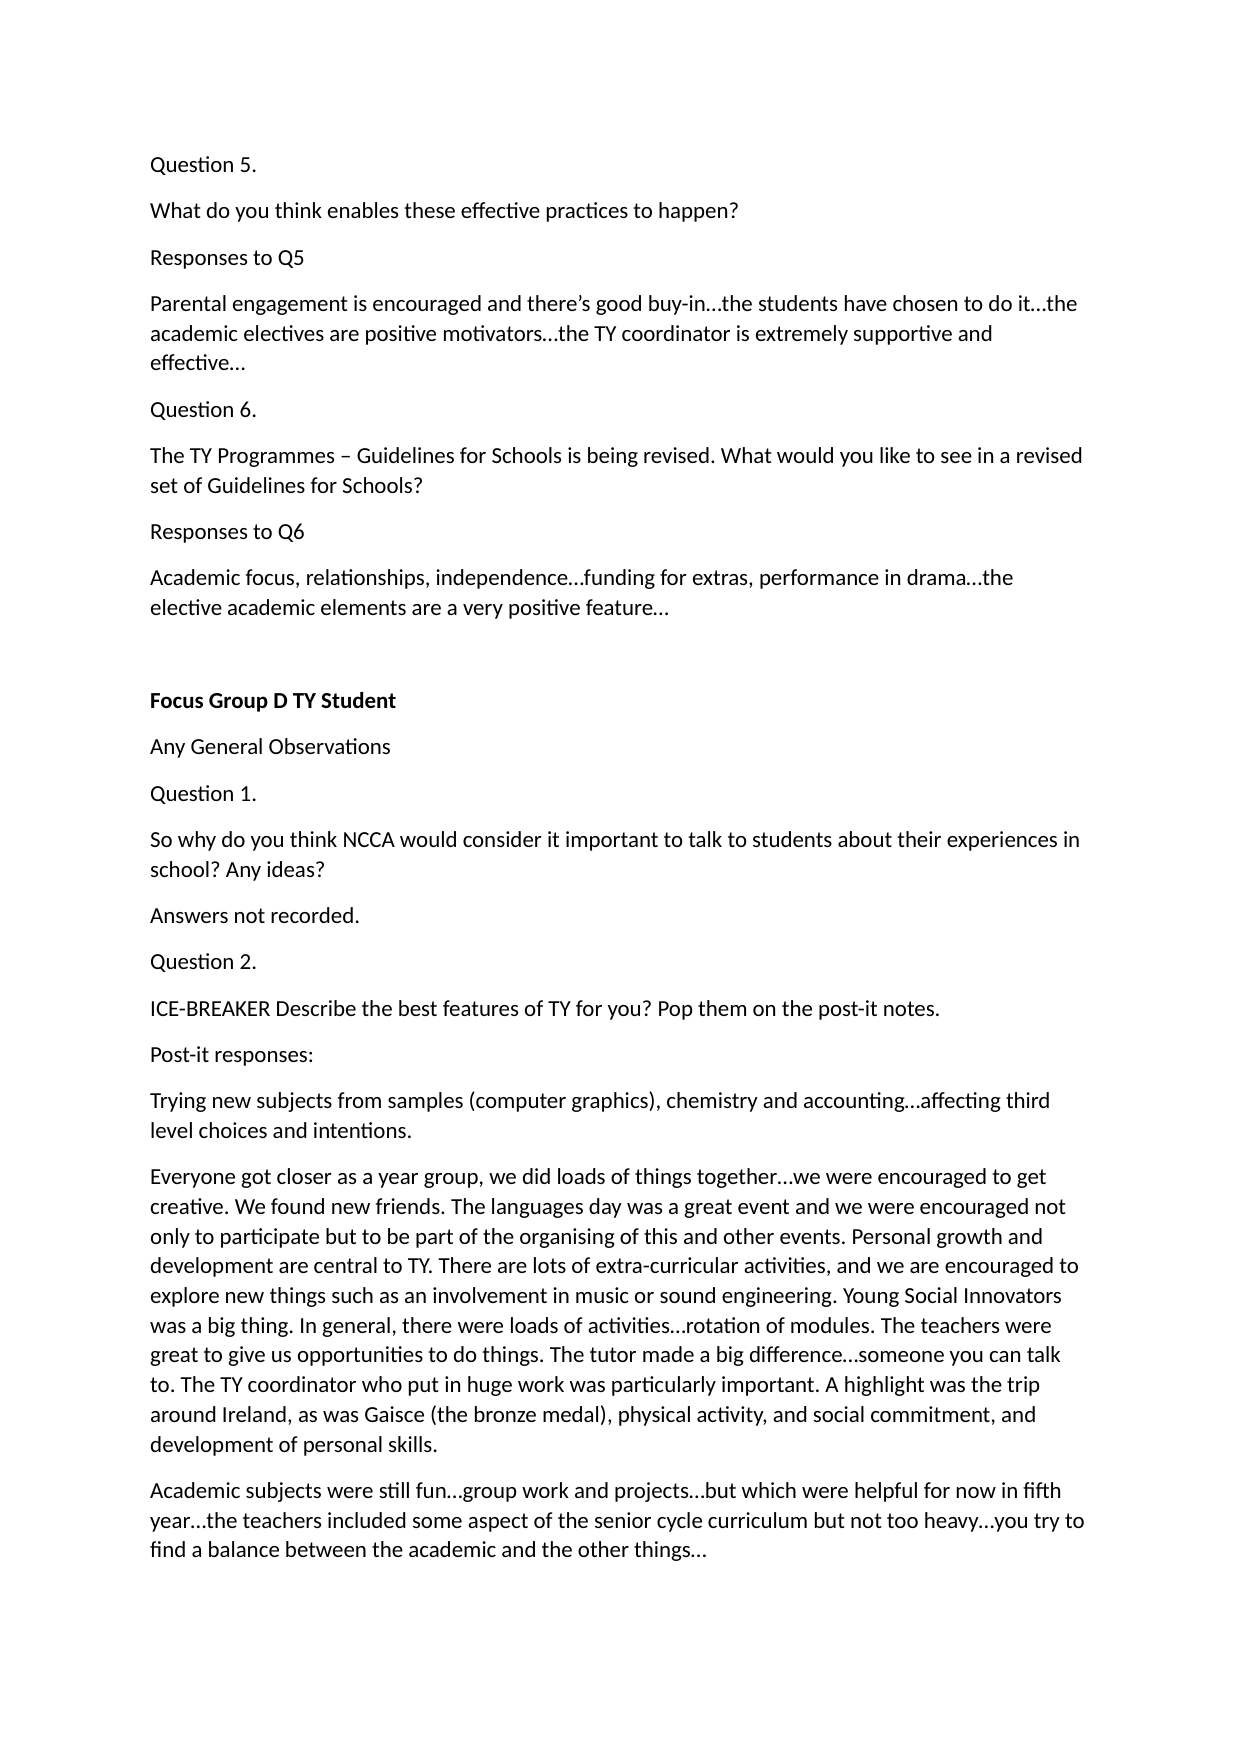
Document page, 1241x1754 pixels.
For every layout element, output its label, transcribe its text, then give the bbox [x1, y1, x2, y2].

text ICE-BREAKER Describe the best features of TY for you? Pop them on the post-it notes. [150, 994, 1090, 1022]
text Any General Observations [150, 732, 1090, 760]
text Academic focus, relationships, independence…funding for extras, performance in drama…the elective academic elements are a very positive feature… [150, 563, 1090, 621]
text Parental engagement is encouraged and there’s good buy-in…the students have chosen to do it…the academic electives are positive motivators…the TY coordinator is extremely supportive and effective… [150, 289, 1090, 376]
text Question 2. [150, 947, 1090, 975]
text The TY Programmes – Guidelines for Schools is being revised. What would you like to see in a revised set of Guidelines for Schools? [150, 441, 1090, 499]
text Answers not recorded. [150, 901, 1090, 929]
text So why do you think NCCA would consider it important to talk to students about their experiences in school? Any ideas? [150, 825, 1090, 883]
text Academic subjects were still fun…group work and projects…but which were helpful for now in fifth year…the teachers included some aspect of the senior cycle curriculum but not too heavy…you try to find a balance between the academic and the other things… [150, 1476, 1090, 1563]
text Question 1. [150, 779, 1090, 807]
text Post-it responses: [150, 1040, 1090, 1068]
text Trying new subjects from samples (computer graphics), chemistry and accounting…affecting third level choices and intentions. [150, 1086, 1090, 1144]
text Question 6. [150, 395, 1090, 423]
text Question 5. [150, 150, 1090, 178]
text What do you think enables these effective practices to happen? [150, 196, 1090, 224]
text Focus Group D TY Student [150, 686, 1090, 714]
text Responses to Q5 [150, 243, 1090, 271]
text Everyone got closer as a year group, we did loads of things together…we were encouraged to get creative. We found new friends. The languages day was a great event and we were encouraged not only to participate but to be part of the organising of this and other events. Personal growth and development are central to TY. There are lots of extra-curricular activities, and we are encouraged to explore new things such as an involvement in music or sound engineering. Young Social Innovators was a big thing. In general, there were loads of activities…rotation of modules. The teachers were great to give us opportunities to do things. The tutor made a big difference…someone you can talk to. The TY coordinator who put in huge work was particularly important. A highlight was the trip around Ireland, as was Gaisce (the bronze medal), physical activity, and social commitment, and development of personal skills. [150, 1162, 1090, 1458]
text Responses to Q6 [150, 517, 1090, 545]
